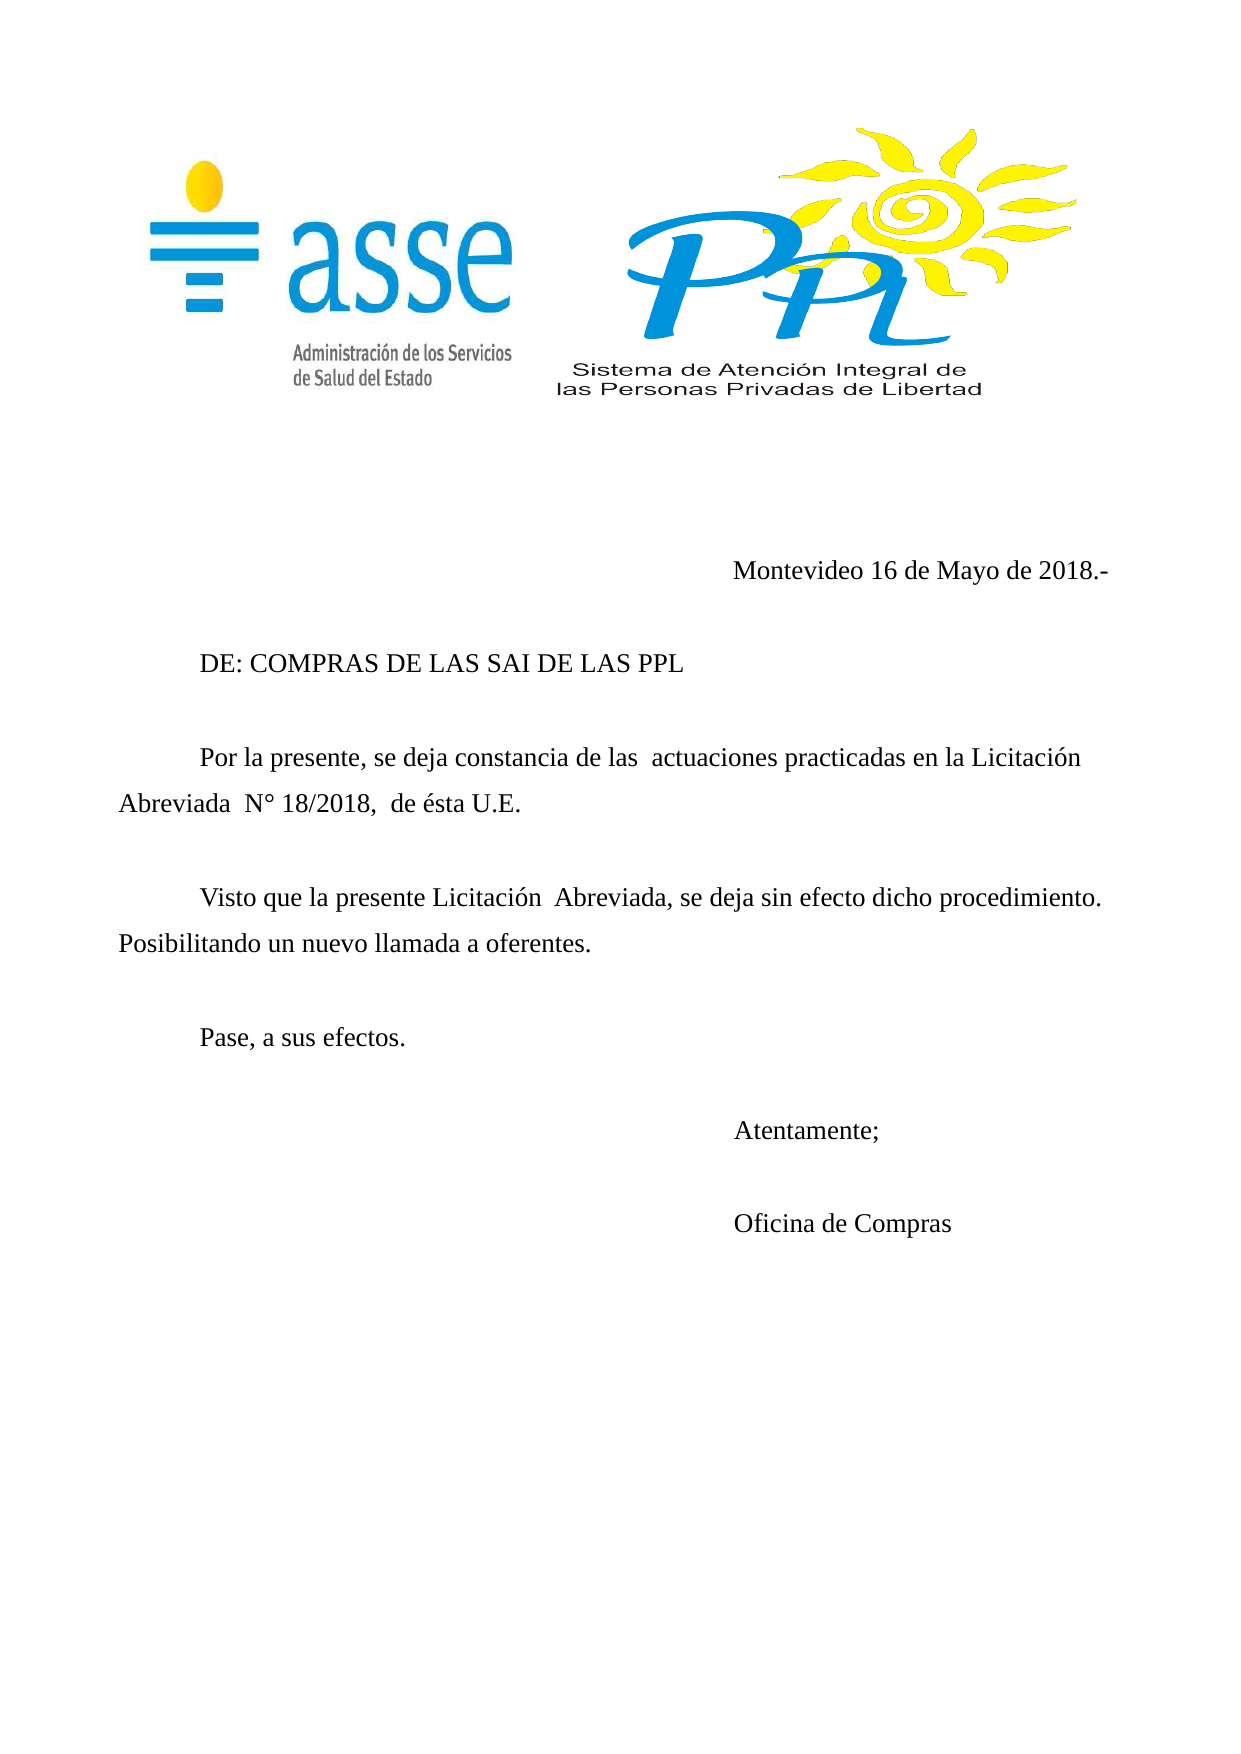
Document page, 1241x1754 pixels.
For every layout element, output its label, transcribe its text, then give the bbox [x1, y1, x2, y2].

text Pase, a sus efectos. [118, 1021, 1122, 1052]
text Visto que la presente Licitación Abreviada, se deja sin efecto dicho procedimiento. Posibilitando un nuevo llamada a oferentes. [118, 881, 1122, 958]
text DE: COMPRAS DE LAS SAI DE LAS PPL [118, 647, 1122, 678]
text Por la presente, se deja constancia de las actuaciones practicadas en la Licitación Abreviada N° 18/2018, de ésta U.E. [118, 741, 1122, 818]
picture [552, 128, 1077, 407]
picture [140, 146, 525, 413]
text Montevideo 16 de Mayo de 2018.- [118, 554, 1122, 585]
text Oficina de Compras [118, 1207, 1122, 1238]
text Atentamente; [118, 1114, 1122, 1145]
